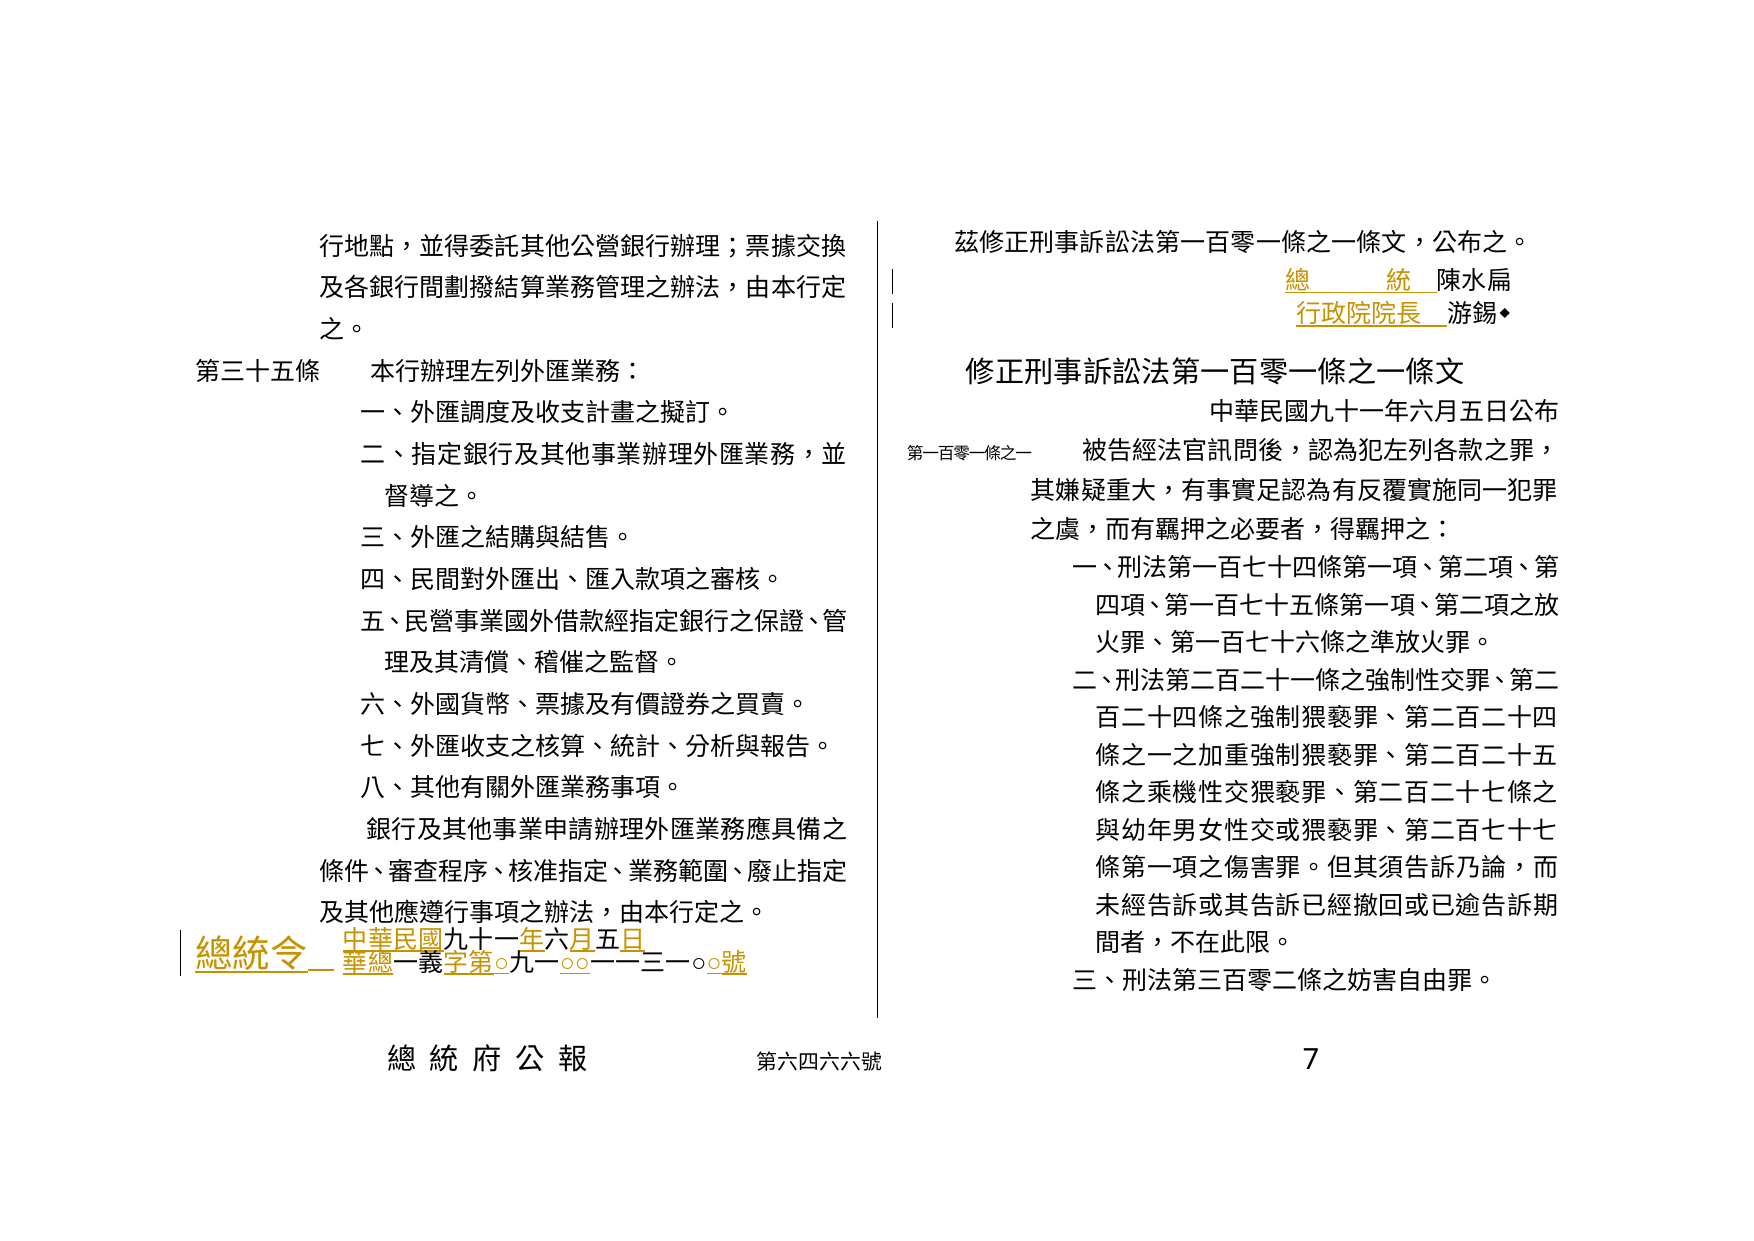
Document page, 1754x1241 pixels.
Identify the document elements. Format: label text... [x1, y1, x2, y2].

text 第三十二條 本行得於總行及分行所在地設立票據交換所，辦理票據交換及各銀行間之劃撥結算。在未設分行地點，並得委託其他公營銀行辦理；票據交換及各銀行間劃撥結算業務管理之辦法，由本行定之。 [195, 222, 847, 347]
text 銀行及其他事業申請辦理外匯業務應具備之條件、審查程序、核准指定、業務範圍、廢止指定及其他應遵行事項之辦法，由本行定之。 [319, 805, 847, 930]
text 第三十五條 本行辦理左列外匯業務： [195, 347, 847, 388]
text 修正刑事訴訟法第一百零一條之一條文 [966, 353, 1559, 390]
text 五、民營事業國外借款經指定銀行之保證、管理及其清償、稽催之監督。 [360, 597, 847, 680]
text 行政院院長 游錫 [907, 303, 1512, 328]
text 一、外匯調度及收支計畫之擬訂。 [360, 388, 847, 430]
text 二、指定銀行及其他事業辦理外匯業務，並督導之。 [360, 430, 847, 513]
text 六、外國貨幣、票據及有價證券之買賣。 [360, 680, 847, 722]
text 八、其他有關外匯業務事項。 [360, 763, 847, 805]
table_header 總統令 [192, 930, 340, 976]
text 茲修正刑事訴訟法第一百零一條之一條文，公布之。 [907, 222, 1559, 259]
text 總 統 陳水扁 [907, 269, 1512, 294]
text 一、刑法第一百七十四條第一項、第二項、第四項、第一百七十五條第一項、第二項之放火罪、第一百七十六條之準放火罪。 [1072, 547, 1559, 659]
text 四、民間對外匯出、匯入款項之審核。 [360, 555, 847, 597]
table_header 中華民國九十一年六月五日 華總一義字第○九一○○一一三一○○號 [340, 930, 852, 976]
text 第一百零一條之一 被告經法官訊問後，認為犯左列各款之罪，其嫌疑重大，有事實足認為有反覆實施同一犯罪之虞，而有羈押之必要者，得羈押之： [907, 428, 1559, 547]
text 二、刑法第二百二十一條之強制性交罪、第二百二十四條之強制猥褻罪、第二百二十四條之一之加重強制猥褻罪、第二百二十五條之乘機性交猥褻罪、第二百二十七條之與幼年男女性交或猥褻罪、第二百七十七條第一項之傷害罪。但其須告訴乃論，而未經告訴或其告訴已經撤回或已逾告訴期間者，不在此限。 [1072, 659, 1559, 959]
text 七、外匯收支之核算、統計、分析與報告。 [360, 722, 847, 763]
text 三、外匯之結購與結售。 [360, 513, 847, 555]
text 三、刑法第三百零二條之妨害自由罪。 [1072, 959, 1559, 997]
text 中華民國九十一年六月五日公布 [907, 390, 1559, 428]
